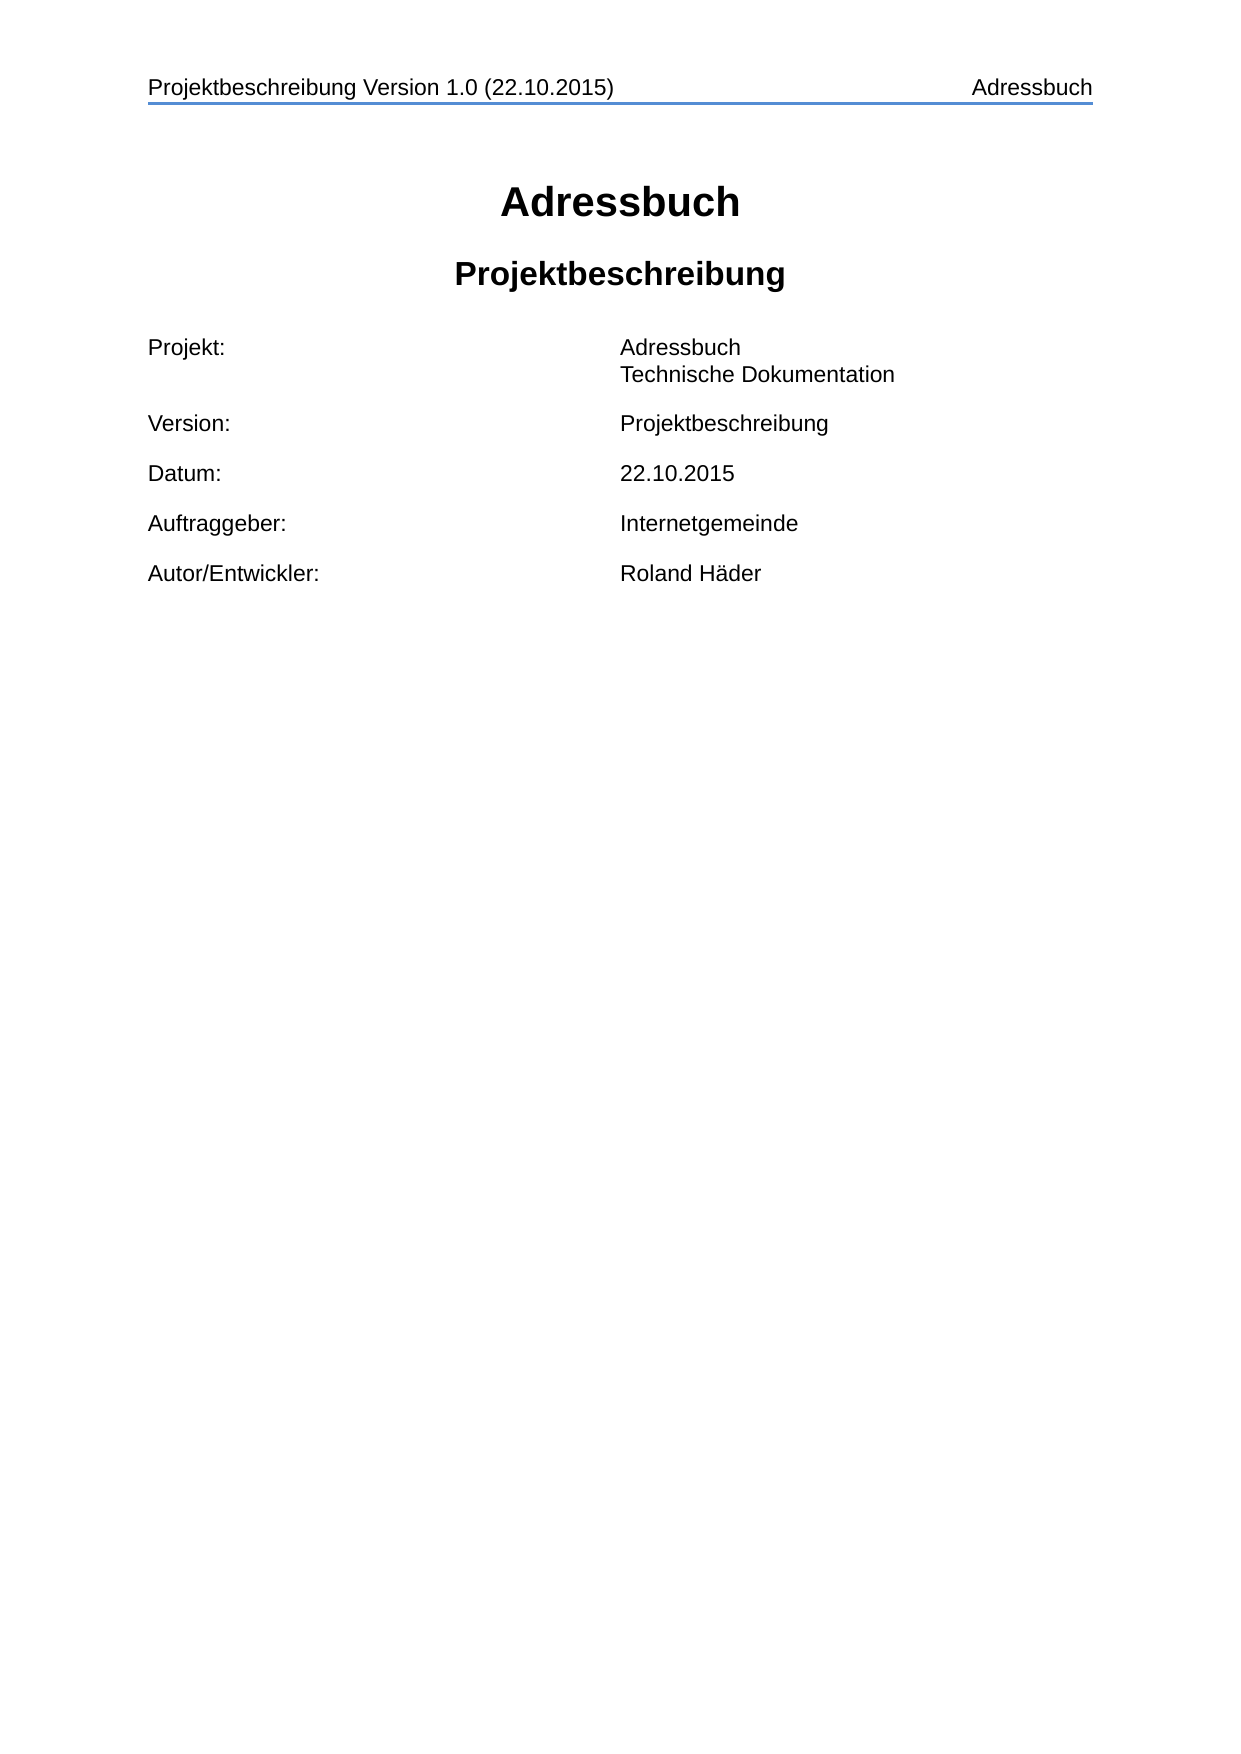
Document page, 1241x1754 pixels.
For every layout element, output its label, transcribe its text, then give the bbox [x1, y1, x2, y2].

table_cell Roland Häder [620, 548, 1093, 598]
table_cell Internetgemeinde [620, 499, 1093, 548]
table_cell Auftraggeber: [148, 499, 620, 548]
title Adressbuch [148, 177, 1093, 225]
table_cell Projektbeschreibung [620, 399, 1093, 448]
table_cell 22.10.2015 [620, 449, 1093, 498]
table_cell Autor/Entwickler: [148, 548, 620, 598]
table_cell Version: [148, 399, 620, 448]
table_header Adressbuch Technische Dokumentation [620, 323, 1093, 399]
table_cell Datum: [148, 449, 620, 498]
table_header Projekt: [148, 323, 620, 399]
title Projektbeschreibung [148, 254, 1093, 293]
